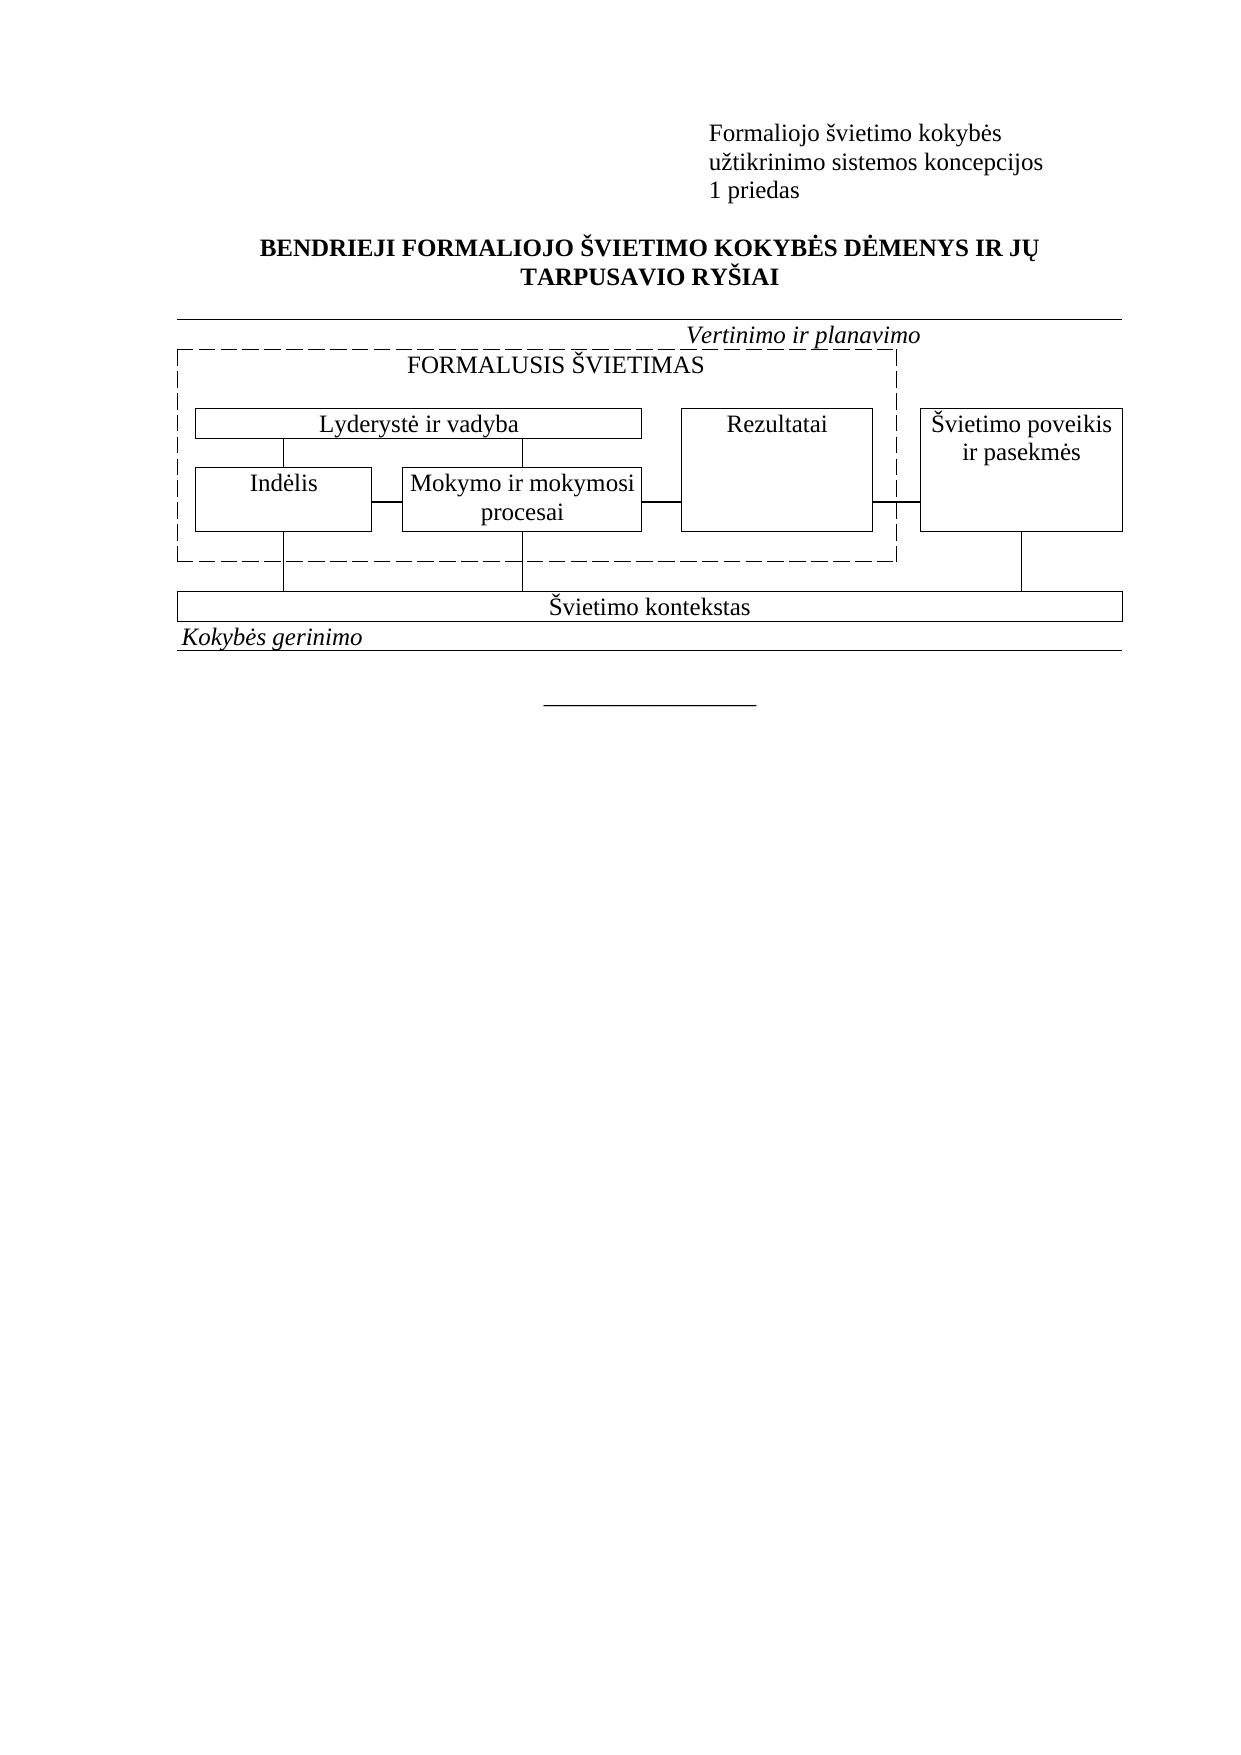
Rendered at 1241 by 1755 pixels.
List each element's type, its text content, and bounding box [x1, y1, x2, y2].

table_cell [371, 379, 403, 408]
table_cell Rezultatai [682, 409, 872, 531]
table_cell [196, 379, 371, 408]
table_cell [682, 532, 873, 561]
table_cell [642, 622, 682, 650]
table_cell [642, 503, 681, 531]
table_cell [371, 561, 403, 591]
table_cell [873, 467, 897, 501]
table_cell Lyderystė ir vadyba [196, 409, 641, 437]
table_cell [403, 532, 522, 561]
table_cell [873, 503, 897, 531]
table_cell [403, 379, 873, 408]
table_cell [897, 349, 921, 379]
table_cell [403, 439, 522, 467]
text 1 priedas [177, 176, 1122, 204]
table_cell [177, 561, 196, 591]
table_cell [873, 408, 897, 437]
table_cell Švietimo poveikis ir pasekmės [921, 409, 1122, 531]
table_cell [921, 561, 1021, 591]
table_cell [177, 349, 196, 379]
table_cell [196, 349, 371, 379]
table_cell [196, 532, 283, 561]
table_cell [897, 561, 921, 591]
table_cell [682, 622, 873, 650]
table_cell [196, 561, 283, 591]
table_cell [873, 349, 897, 379]
text _________________ [177, 680, 1122, 709]
table_cell [523, 532, 642, 561]
table_cell Švietimo kontekstas [178, 592, 1122, 621]
table_cell [921, 379, 1122, 408]
text BENDRIEJI FORMALIOJO ŠVIETIMO KOKYBĖS DĖMENYS IR JŲ TARPUSAVIO RYŠIAI [177, 233, 1122, 291]
table_cell [177, 408, 195, 437]
table_cell [284, 439, 371, 467]
table_cell [873, 379, 897, 408]
table_cell [897, 531, 921, 561]
table_cell [372, 503, 402, 531]
table_cell [682, 561, 873, 591]
text užtikrinimo sistemos koncepcijos [177, 147, 1122, 176]
table_cell [873, 561, 897, 591]
table_cell [642, 438, 681, 467]
table_cell [371, 349, 403, 379]
table_cell [921, 622, 1122, 650]
table_cell Mokymo ir mokymosi procesai [403, 468, 641, 531]
table_cell [921, 349, 1122, 379]
table_cell [371, 622, 403, 650]
table_header Vertinimo ir planavimo [682, 320, 1122, 349]
table_cell [873, 622, 921, 650]
table_cell [897, 467, 920, 501]
table_cell [177, 531, 196, 561]
table_cell [284, 561, 371, 591]
table_cell [372, 467, 402, 501]
table_cell [177, 501, 195, 531]
table_cell [921, 532, 1021, 561]
table_cell [403, 561, 522, 591]
table_cell [177, 467, 195, 501]
table_cell [177, 438, 196, 467]
table_cell [642, 531, 682, 561]
table_cell [196, 439, 283, 467]
table_cell [897, 379, 921, 408]
table_cell [642, 561, 682, 591]
table_cell [873, 531, 897, 561]
table_cell [403, 622, 642, 650]
text Formaliojo švietimo kokybės [709, 118, 1122, 147]
table_cell [642, 467, 681, 501]
table_cell [284, 532, 371, 561]
table_cell [523, 561, 642, 591]
table_cell [897, 408, 920, 437]
table_cell [1022, 561, 1122, 591]
table_cell [523, 439, 642, 467]
table_cell [873, 438, 897, 467]
table_cell [371, 531, 403, 561]
table_cell Kokybės gerinimo [177, 622, 371, 650]
table_cell [177, 379, 196, 408]
table_cell Indėlis [196, 468, 371, 531]
table_cell [897, 438, 920, 467]
table_cell [897, 503, 920, 531]
table_cell [1022, 532, 1122, 561]
table_cell FORMALUSIS ŠVIETIMAS [403, 349, 873, 379]
table_header [177, 320, 682, 349]
table_cell [642, 408, 681, 437]
table_cell [371, 439, 403, 467]
